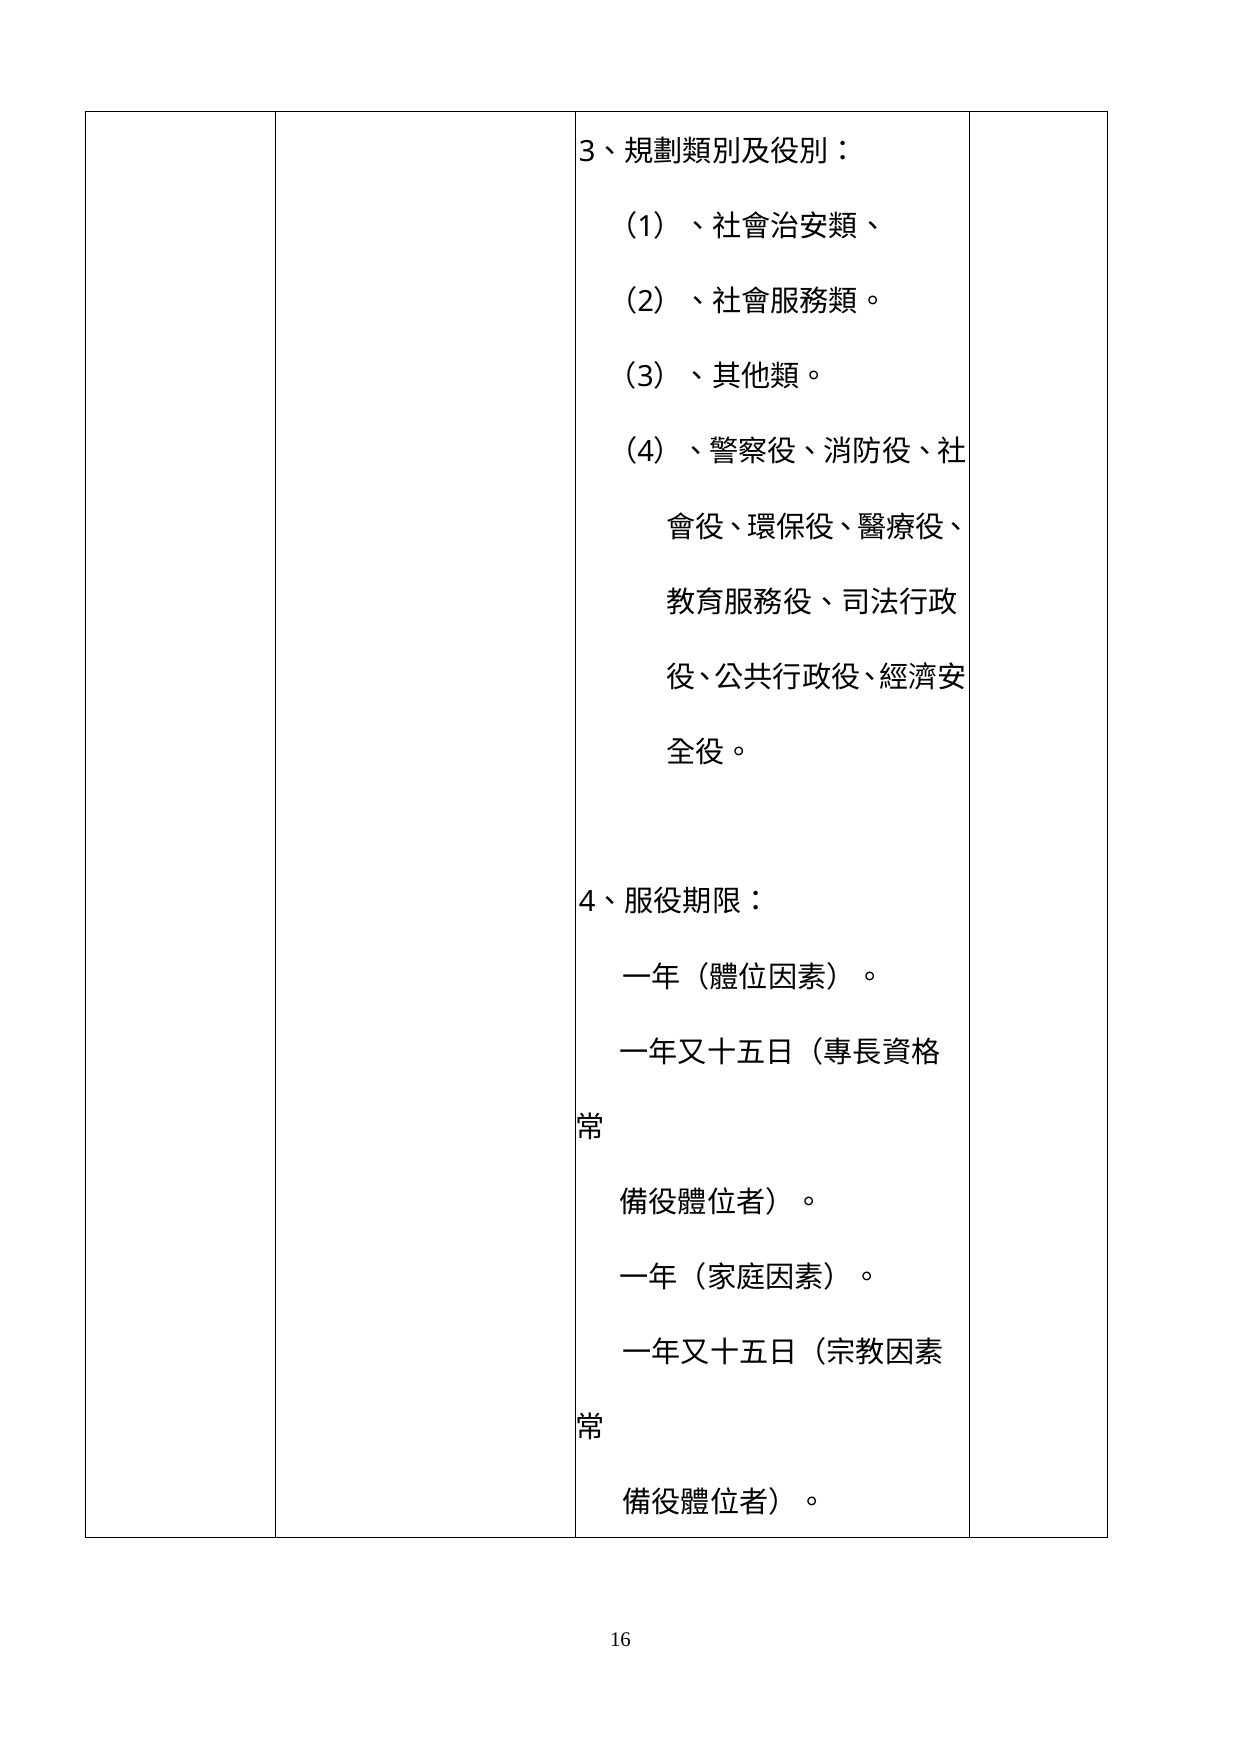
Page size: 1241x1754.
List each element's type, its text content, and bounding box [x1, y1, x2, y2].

table_cell [276, 112, 575, 1537]
table_cell [970, 112, 1107, 1537]
table_cell 3、規劃類別及役別： （1）、社會治安類、 （2）、社會服務類。 （3）、其他類。 （4）、警察役、消防役、社會役、環保役、醫療役、教育服務役、司法行政役、公共行政役、經濟安全役。 4、服役期限： 一年（體位因素）。 一年又十五日（專長資格常 備役體位者）。 一年（家庭因素）。 一年又十五日（宗教因素常 備役體位者）。 [576, 112, 969, 1537]
table_cell [86, 112, 275, 1537]
